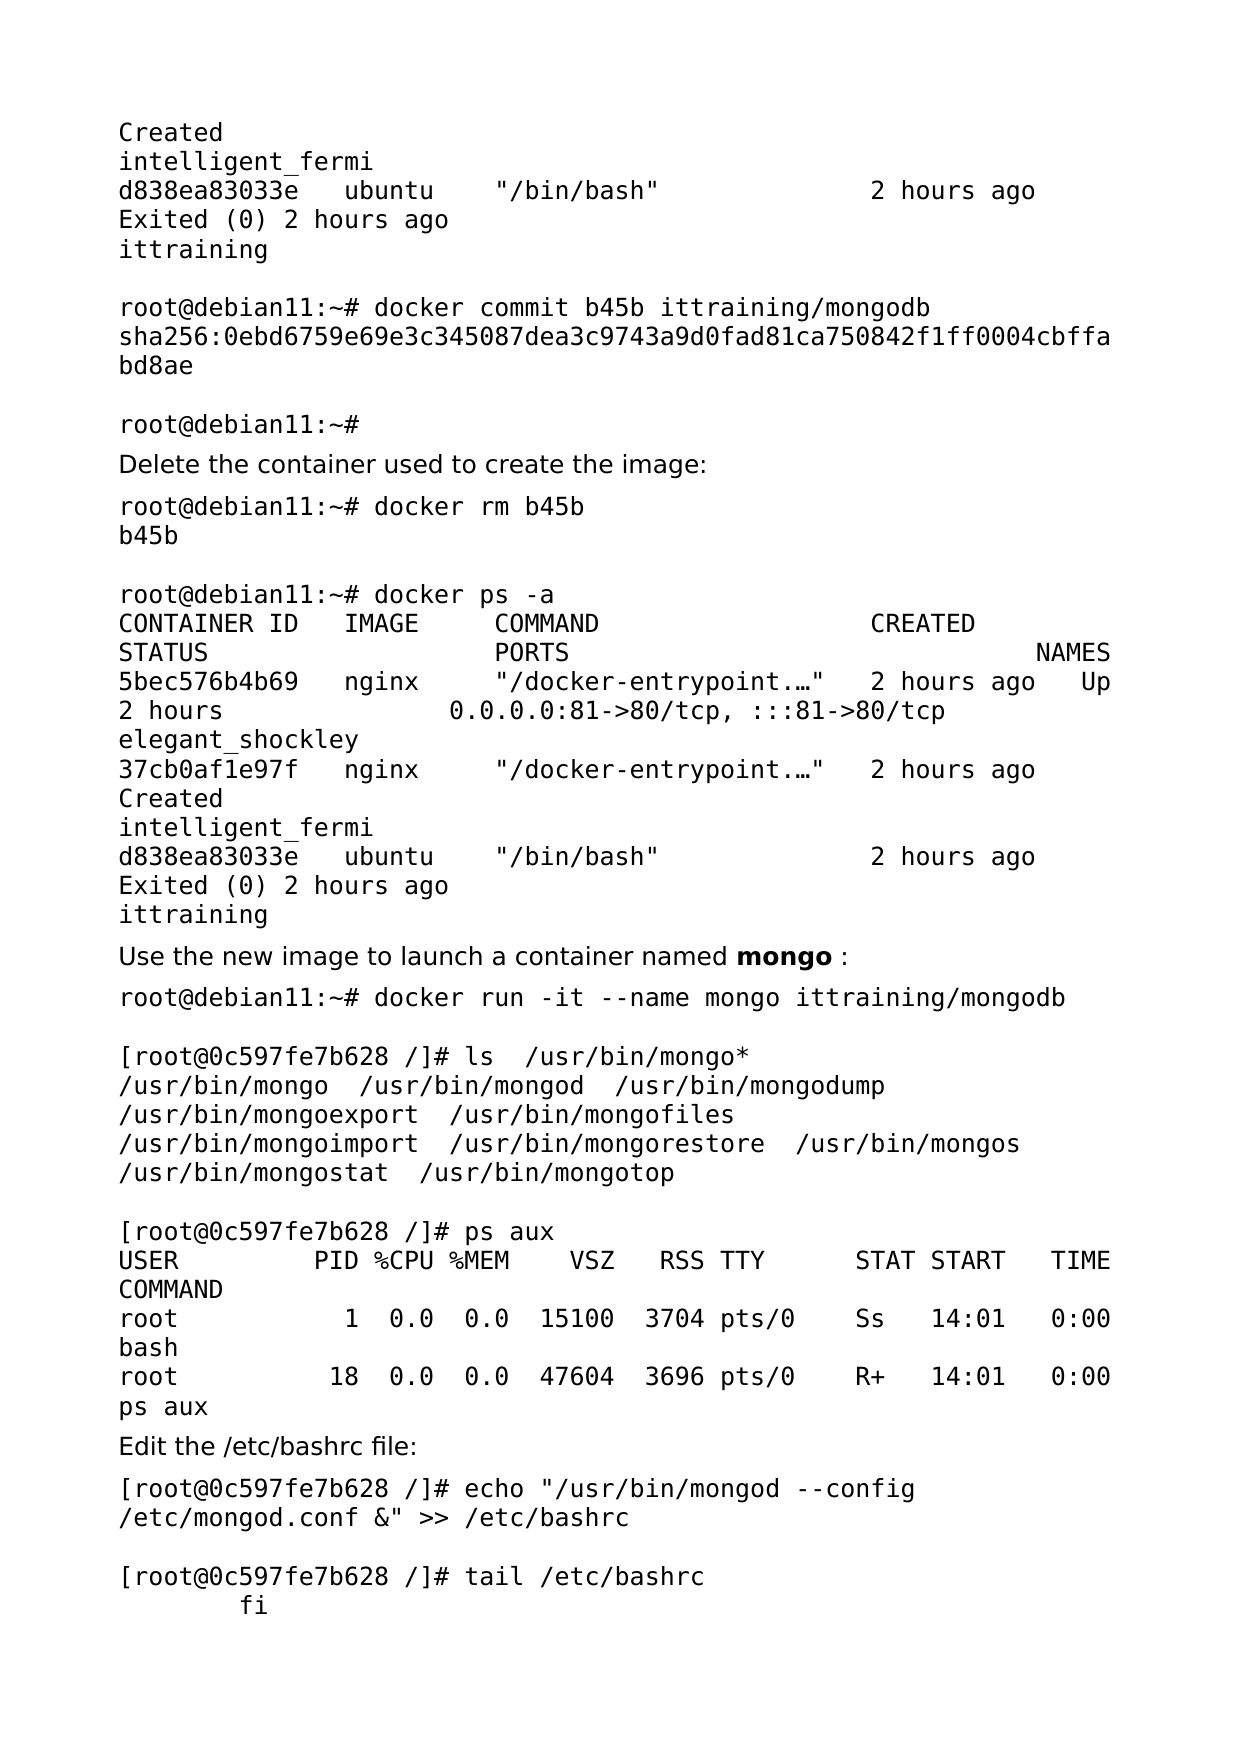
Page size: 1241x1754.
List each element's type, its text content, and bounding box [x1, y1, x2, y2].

text Created intelligent_fermi d838ea83033e ubuntu "/bin/bash" 2 hours ago Exited (0) 2 hours ago ittraining root@debian11:~# docker commit b45b ittraining/mongodb sha256:0ebd6759e69e3c345087dea3c9743a9d0fad81ca750842f1ff0004cbffabd8ae root@debian11:~# [118, 118, 1122, 439]
text root@debian11:~# docker rm b45b b45b root@debian11:~# docker ps -a CONTAINER ID IMAGE COMMAND CREATED STATUS PORTS NAMES 5bec576b4b69 nginx "/docker-entrypoint.…" 2 hours ago Up 2 hours 0.0.0.0:81->80/tcp, :::81->80/tcp elegant_shockley 37cb0af1e97f nginx "/docker-entrypoint.…" 2 hours ago Created intelligent_fermi d838ea83033e ubuntu "/bin/bash" 2 hours ago Exited (0) 2 hours ago ittraining [118, 492, 1122, 930]
text root@debian11:~# docker run -it --name mongo ittraining/mongodb [root@0c597fe7b628 /]# ls /usr/bin/mongo* /usr/bin/mongo /usr/bin/mongod /usr/bin/mongodump /usr/bin/mongoexport /usr/bin/mongofiles /usr/bin/mongoimport /usr/bin/mongorestore /usr/bin/mongos /usr/bin/mongostat /usr/bin/mongotop [root@0c597fe7b628 /]# ps aux USER PID %CPU %MEM VSZ RSS TTY STAT START TIME COMMAND root 1 0.0 0.0 15100 3704 pts/0 Ss 14:01 0:00 bash root 18 0.0 0.0 47604 3696 pts/0 R+ 14:01 0:00 ps aux [118, 983, 1122, 1421]
text [root@0c597fe7b628 /]# echo "/usr/bin/mongod --config /etc/mongod.conf &" >> /etc/bashrc [root@0c597fe7b628 /]# tail /etc/bashrc fi [118, 1474, 1122, 1620]
text Edit the /etc/bashrc file: [118, 1433, 1122, 1462]
text Delete the container used to create the image: [118, 451, 1122, 480]
text Use the new image to launch a container named mongo : [118, 942, 1122, 971]
